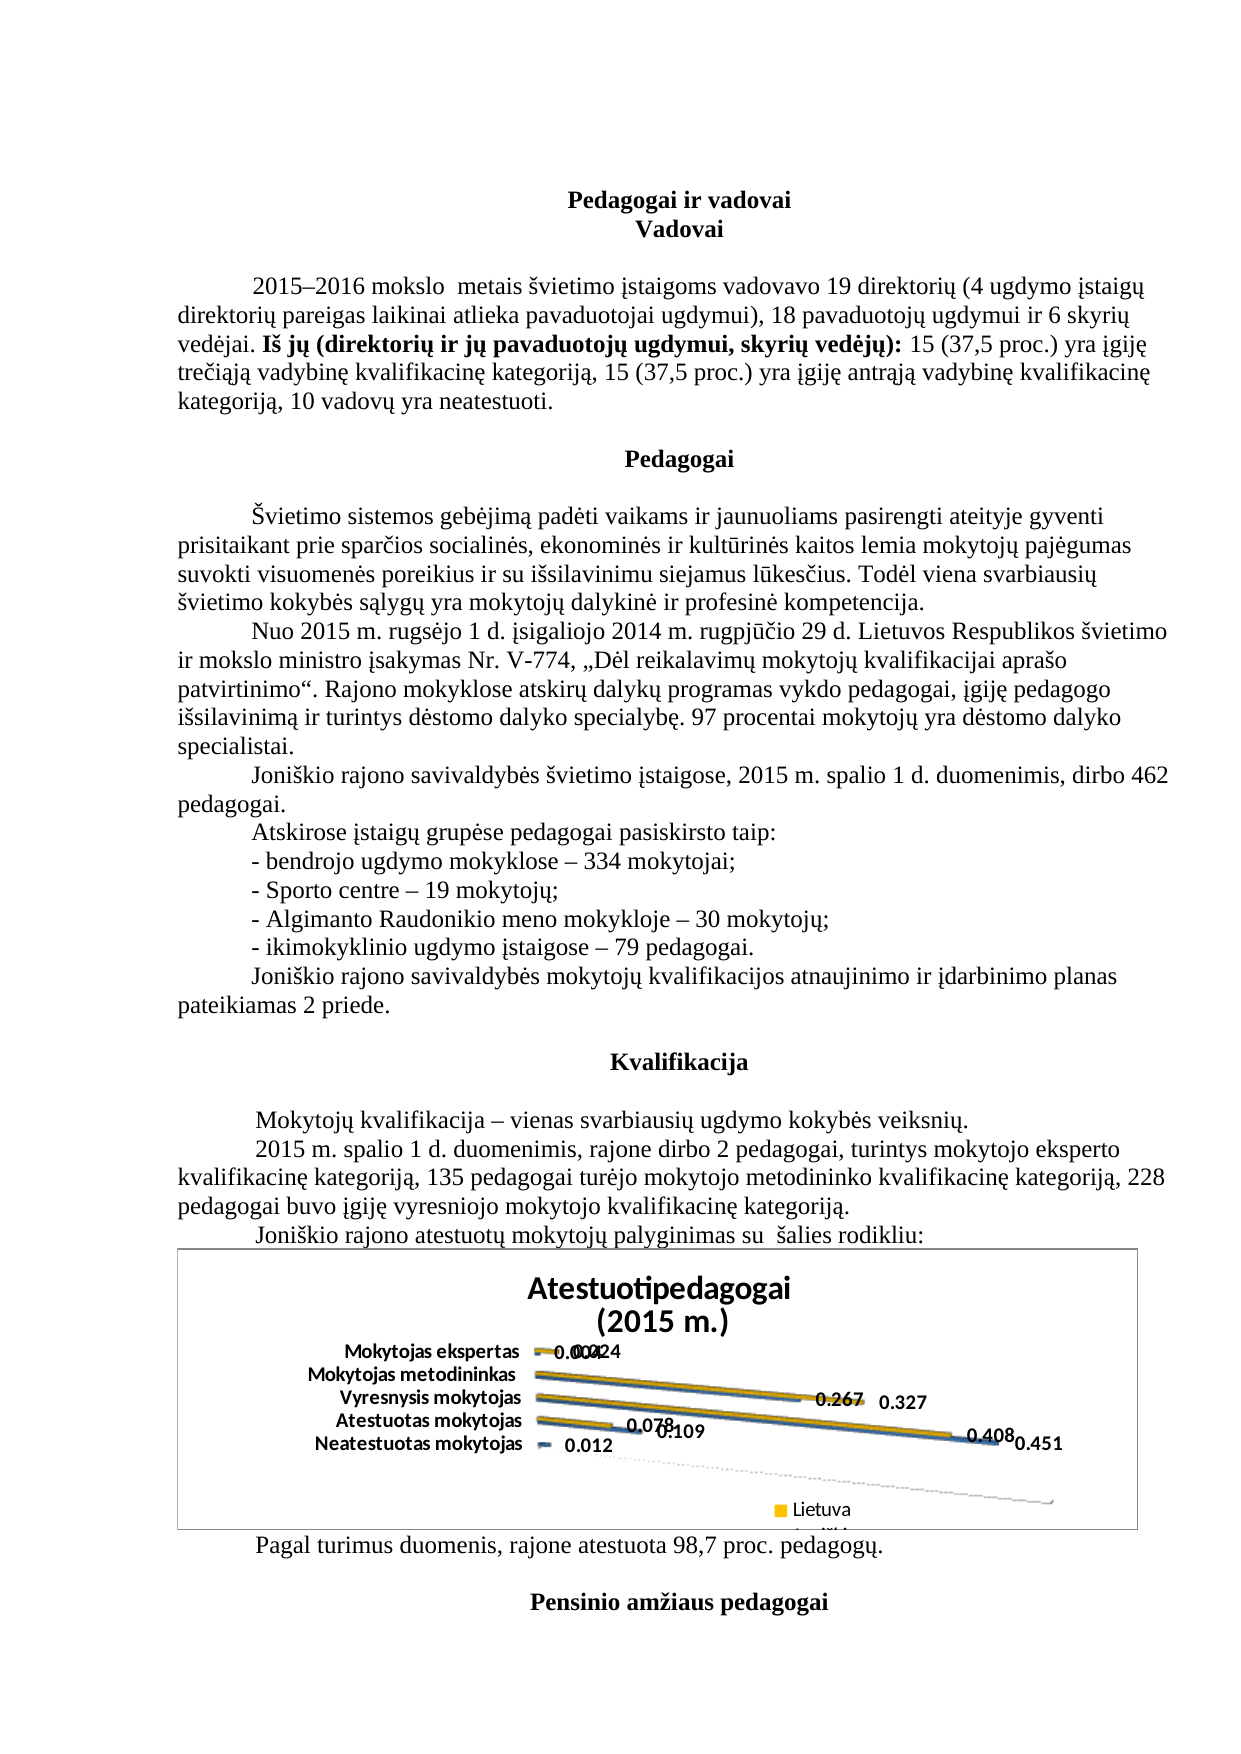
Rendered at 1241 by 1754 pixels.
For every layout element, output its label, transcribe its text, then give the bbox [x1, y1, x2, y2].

text - bendrojo ugdymo mokyklose – 334 mokytojai; [177, 846, 1181, 875]
text Nuo 2015 m. rugsėjo 1 d. įsigaliojo 2014 m. rugpjūčio 29 d. Lietuvos Respublikos švietimo ir mokslo ministro įsakymas Nr. V-774, „Dėl reikalavimų mokytojų kvalifikacijai aprašo patvirtinimo“. Rajono mokyklose atskirų dalykų programas vykdo pedagogai, įgiję pedagogo išsilavinimą ir turintys dėstomo dalyko specialybę. 97 procentai mokytojų yra dėstomo dalyko specialistai. [177, 616, 1181, 760]
text Pensinio amžiaus pedagogai [177, 1587, 1181, 1616]
text Švietimo sistemos gebėjimą padėti vaikams ir jaunuoliams pasirengti ateityje gyventi prisitaikant prie sparčios socialinės, ekonominės ir kultūrinės kaitos lemia mokytojų pajėgumas suvokti visuomenės poreikius ir su išsilavinimu siejamus lūkesčius. Todėl viena svarbiausių švietimo kokybės sąlygų yra mokytojų dalykinė ir profesinė kompetencija. [177, 501, 1181, 616]
text Pedagogai ir vadovai [177, 185, 1181, 214]
text Mokytojų kvalifikacija – vienas svarbiausių ugdymo kokybės veiksnių. [177, 1105, 1181, 1134]
text Joniškio rajono savivaldybės mokytojų kvalifikacijos atnaujinimo ir įdarbinimo planas pateikiamas 2 priede. [177, 961, 1181, 1019]
text 2015–2016 mokslo metais švietimo įstaigoms vadovavo 19 direktorių (4 ugdymo įstaigų direktorių pareigas laikinai atlieka pavaduotojai ugdymui), 18 pavaduotojų ugdymui ir 6 skyrių vedėjai. Iš jų (direktorių ir jų pavaduotojų ugdymui, skyrių vedėjų): 15 (37,5 proc.) yra įgiję trečiąją vadybinę kvalifikacinę kategoriją, 15 (37,5 proc.) yra įgiję antrąją vadybinę kvalifikacinę kategoriją, 10 vadovų yra neatestuoti. [177, 271, 1181, 415]
text 2015 m. spalio 1 d. duomenimis, rajone dirbo 2 pedagogai, turintys mokytojo eksperto kvalifikacinę kategoriją, 135 pedagogai turėjo mokytojo metodininko kvalifikacinę kategoriją, 228 pedagogai buvo įgiję vyresniojo mokytojo kvalifikacinę kategoriją. [177, 1134, 1181, 1220]
text Kvalifikacija [177, 1047, 1181, 1076]
text - ikimokyklinio ugdymo įstaigose – 79 pedagogai. [177, 932, 1181, 961]
text Atskirose įstaigų grupėse pedagogai pasiskirsto taip: [177, 817, 1181, 846]
text Joniškio rajono atestuotų mokytojų palyginimas su šalies rodikliu: [177, 1220, 1181, 1249]
text - Sporto centre – 19 mokytojų; [177, 875, 1181, 904]
text Pagal turimus duomenis, rajone atestuota 98,7 proc. pedagogų. [177, 1530, 1181, 1559]
text - Algimanto Raudonikio meno mokykloje – 30 mokytojų; [177, 904, 1181, 932]
text Pedagogai [177, 444, 1181, 472]
text Vadovai [177, 214, 1181, 242]
text Joniškio rajono savivaldybės švietimo įstaigose, 2015 m. spalio 1 d. duomenimis, dirbo 462 pedagogai. [177, 760, 1181, 817]
